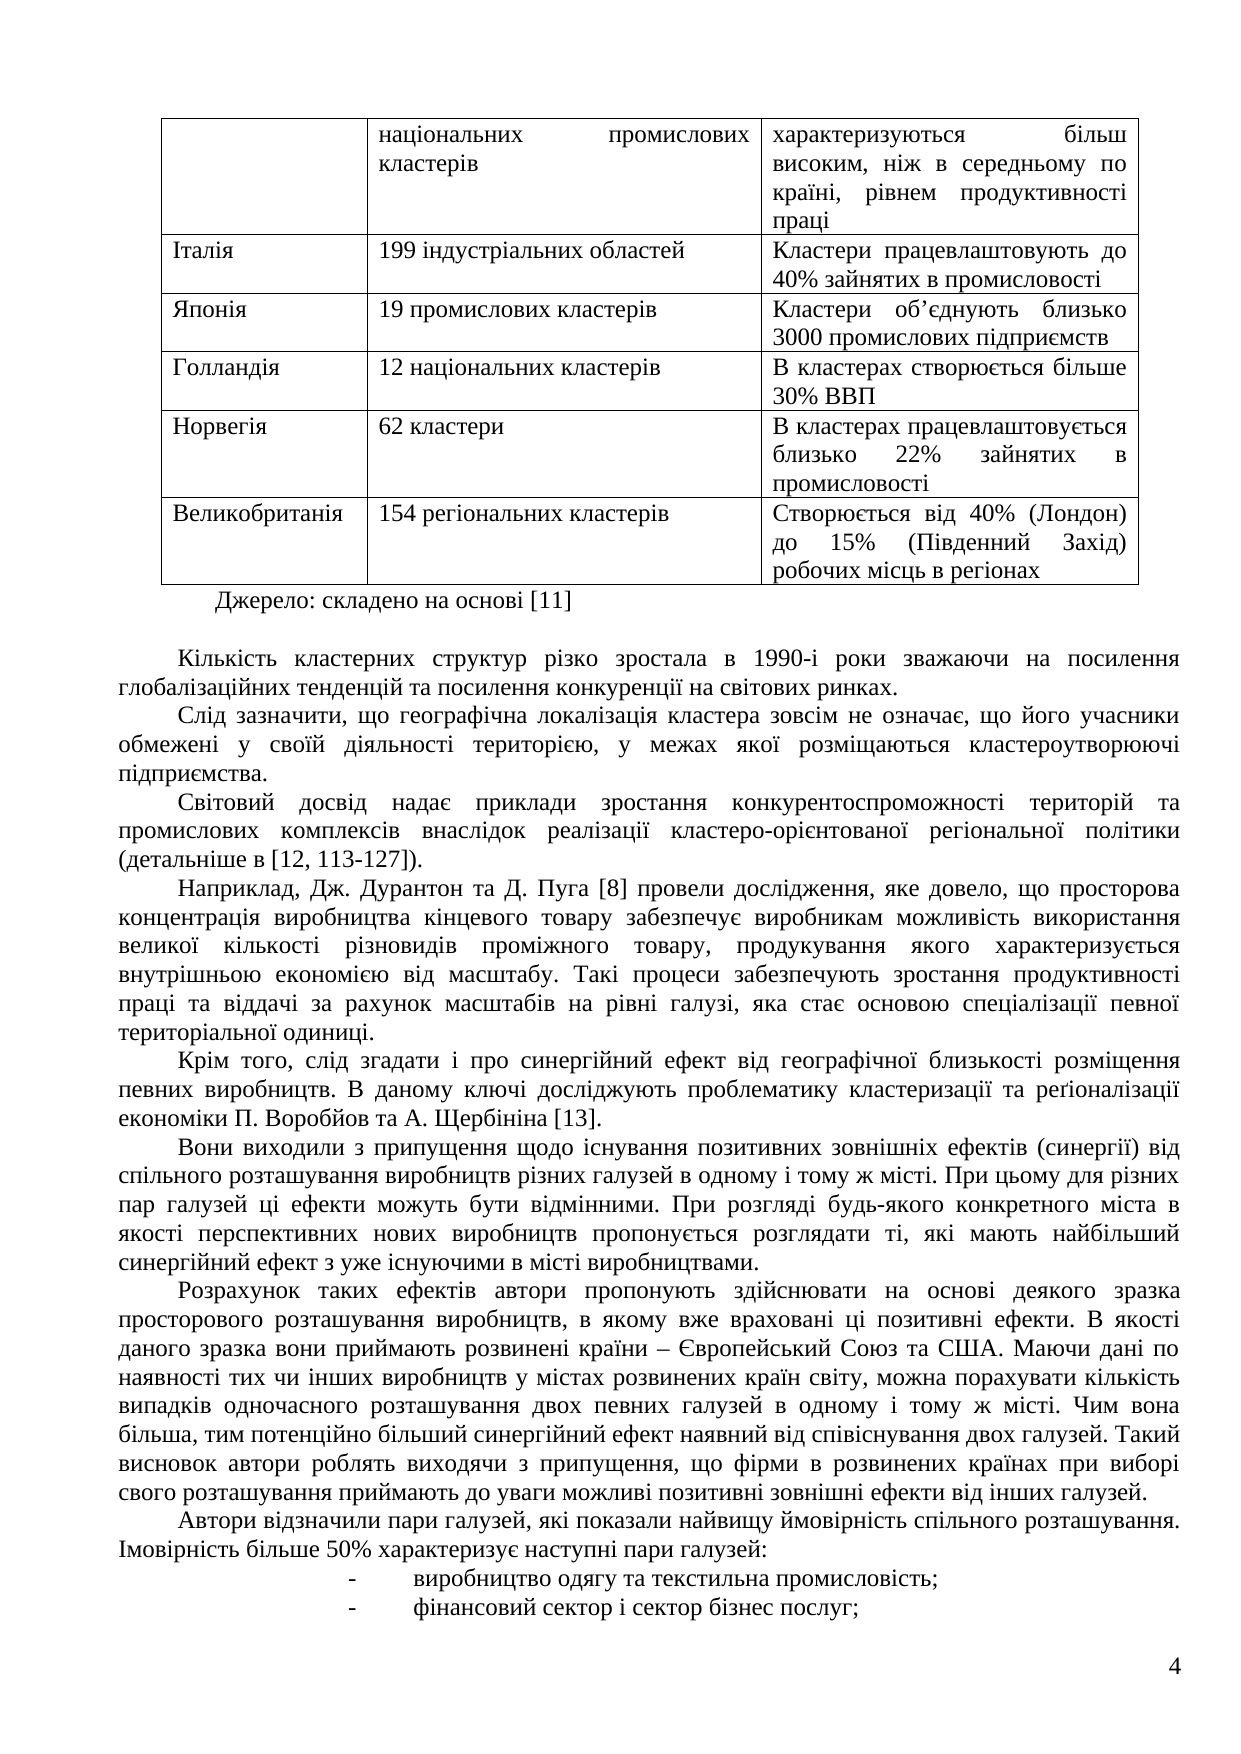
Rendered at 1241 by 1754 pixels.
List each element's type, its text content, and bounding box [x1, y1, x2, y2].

table_cell 12 національних кластерів [368, 352, 761, 410]
table_cell В кластерах створюється більше 30% ВВП [762, 352, 1138, 410]
text Слід зазначити, що географічна локалізація кластера зовсім не означає, що його учасники обмежені у своїй діяльності територією, у межах якої розміщаються кластероутворюючі підприємства. [118, 700, 1181, 787]
table_cell Японія [162, 294, 367, 351]
table_cell Створюється від 40% (Лондон) до 15% (Південний Захід) робочих місць в регіонах [762, 498, 1138, 584]
text Розрахунок таких ефектів автори пропонують здійснювати на основі деякого зразка просторового розташування виробництв, в якому вже враховані ці позитивні ефекти. В якості даного зразка вони приймають розвинені країни – Європейський Союз та США. Маючи дані по наявності тих чи інших виробництв у містах розвинених країн світу, можна порахувати кількість випадків одночасного розташування двох певних галузей в одному і тому ж місті. Чим вона більша, тим потенційно більший синергійний ефект наявний від співіснування двох галузей. Такий висновок автори роблять виходячи з припущення, що фірми в розвинених країнах при виборі свого розташування приймають до уваги можливі позитивні зовнішні ефекти від інших галузей. [118, 1275, 1181, 1505]
list фінансовий сектор і сектор бізнес послуг; [289, 1592, 1181, 1620]
text Кількість кластерних структур різко зростала в 1990-і роки зважаючи на посилення глобалізаційних тенденцій та посилення конкуренції на світових ринках. [118, 643, 1181, 700]
table_cell Кластери об’єднують близько 3000 промислових підприємств [762, 294, 1138, 351]
table_cell 154 регіональних кластерів [368, 498, 761, 584]
table_cell Голландія [162, 352, 367, 410]
table_cell 199 індустріальних областей [368, 235, 761, 293]
table_cell характеризуються більш високим, ніж в середньому по країні, рівнем продуктивності праці [762, 119, 1138, 234]
table_cell національних промислових кластерів [368, 119, 761, 234]
table_cell В кластерах працевлаштовується близько 22% зайнятих в промисловості [762, 411, 1138, 497]
list виробництво одягу та текстильна промисловість; [289, 1563, 1181, 1592]
table_cell Норвегія [162, 411, 367, 497]
table_cell 19 промислових кластерів [368, 294, 761, 351]
text Автори відзначили пари галузей, які показали найвищу ймовірність спільного розташування. Імовірність більше 50% характеризує наступні пари галузей: [118, 1505, 1181, 1563]
text Крім того, слід згадати і про синергійний ефект від географічної близькості розміщення певних виробництв. В даному ключі досліджують проблематику кластеризації та реґіоналізації економіки П. Воробйов та А. Щербініна [13]. [118, 1045, 1181, 1132]
table_cell 62 кластери [368, 411, 761, 497]
text Наприклад, Дж. Дурантон та Д. Пуга [8] провели дослідження, яке довело, що просторова концентрація виробництва кінцевого товару забезпечує виробникам можливість використання великої кількості різновидів проміжного товару, продукування якого характеризується внутрішньою економією від масштабу. Такі процеси забезпечують зростання продуктивності праці та віддачі за рахунок масштабів на рівні галузі, яка стає основою спеціалізації певної територіальної одиниці. [118, 873, 1181, 1045]
text Джерело: складено на основі [11] [156, 585, 1181, 614]
table_cell [162, 119, 367, 234]
text Світовий досвід надає приклади зростання конкурентоспроможності територій та промислових комплексів внаслідок реалізації кластеро-орієнтованої регіональної політики (детальніше в [12, 113-127]). [118, 787, 1181, 873]
table_cell Італія [162, 235, 367, 293]
text Вони виходили з припущення щодо існування позитивних зовнішніх ефектів (синергії) від спільного розташування виробництв різних галузей в одному і тому ж місті. При цьому для різних пар галузей ці ефекти можуть бути відмінними. При розгляді будь-якого конкретного міста в якості перспективних нових виробництв пропонується розглядати ті, які мають найбільший синергійний ефект з уже існуючими в місті виробництвами. [118, 1132, 1181, 1275]
table_cell Кластери працевлаштовують до 40% зайнятих в промисловості [762, 235, 1138, 293]
table_cell Великобританія [162, 498, 367, 584]
